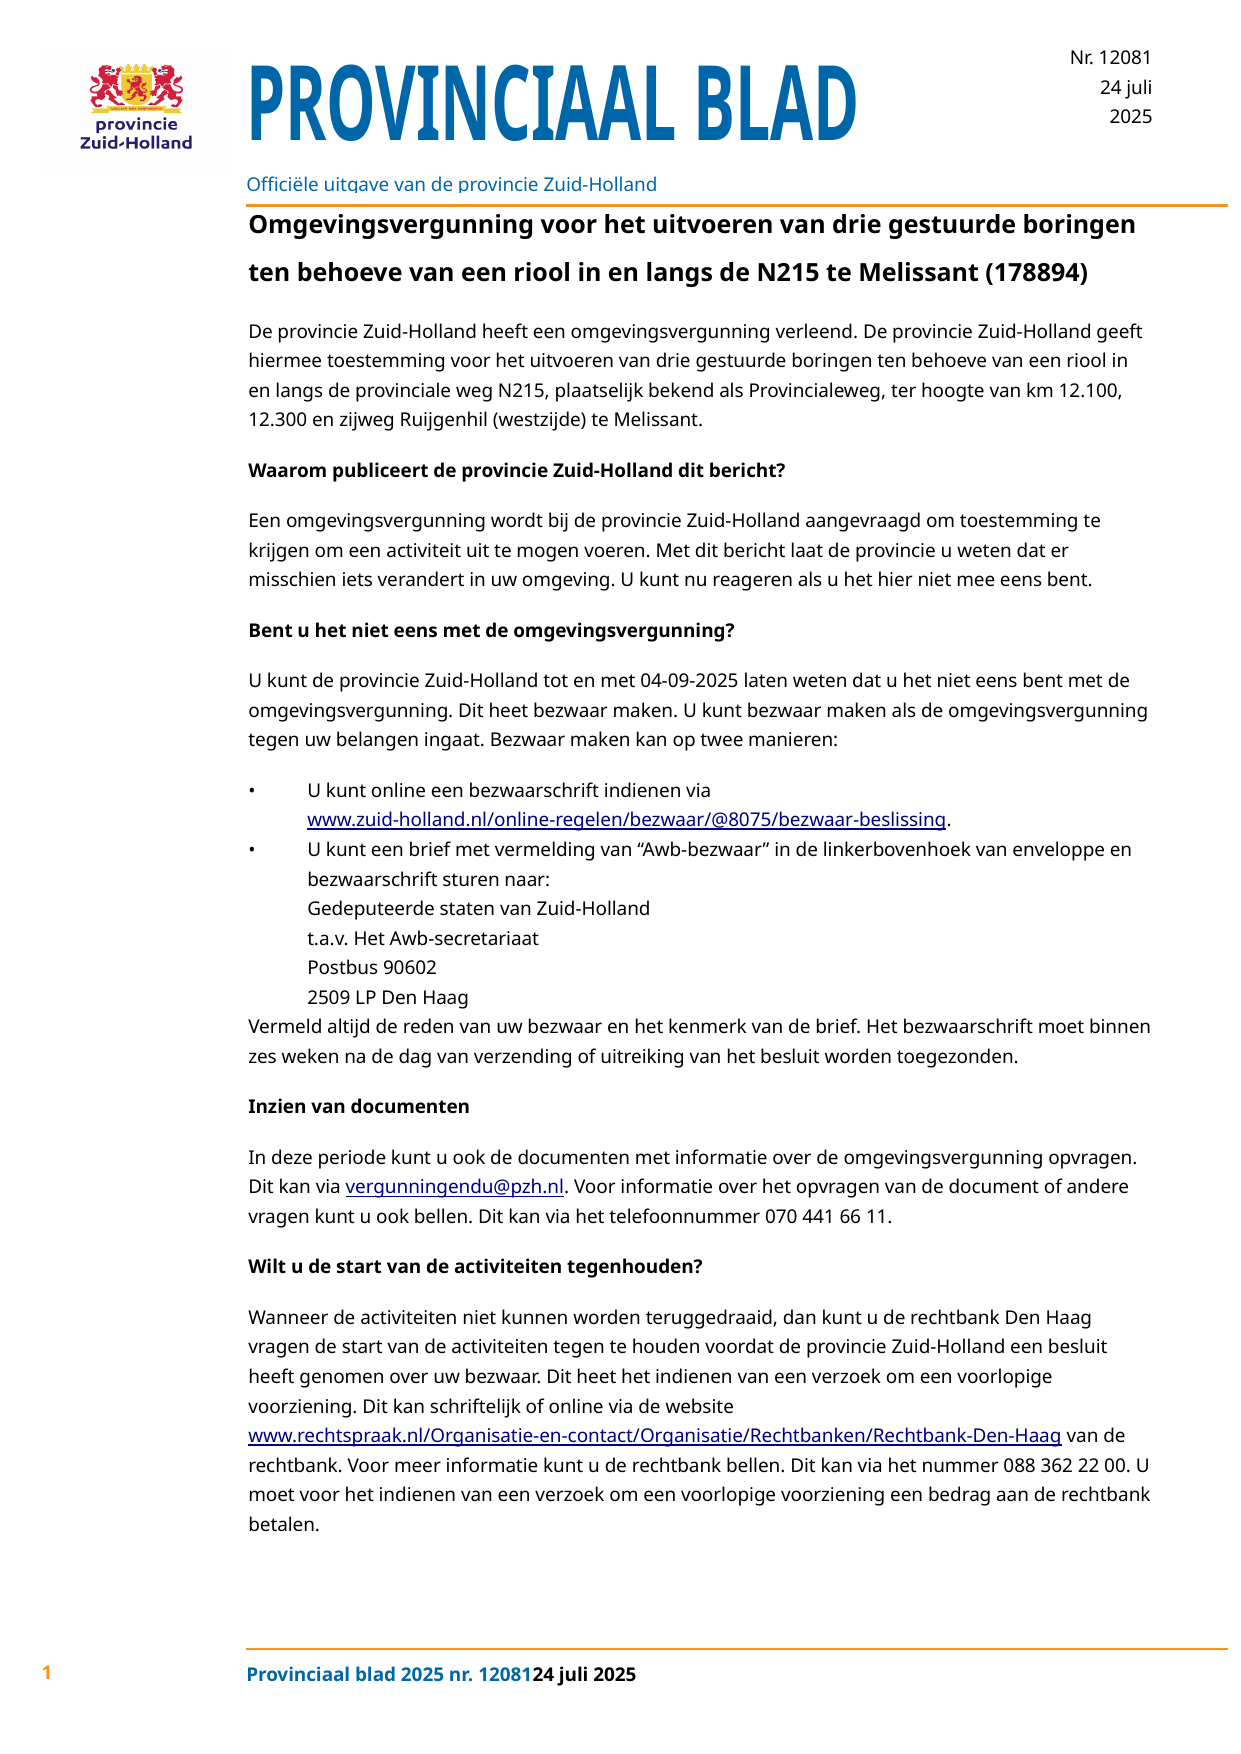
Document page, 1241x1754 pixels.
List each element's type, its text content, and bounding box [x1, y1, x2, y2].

list U kunt online een bezwaarschrift indienen via www.zuid-holland.nl/online-regelen/bezwaar/@8075/bezwaar-beslissing. [248, 777, 1152, 832]
text In deze periode kunt u ook de documenten met informatie over de omgevingsvergunning opvragen. Dit kan via vergunningendu@pzh.nl. Voor informatie over het opvragen van de document of andere vragen kunt u ook bellen. Dit kan via het telefoonnummer 070 441 66 11. [248, 1144, 1152, 1229]
text Inzien van documenten [248, 1094, 1152, 1119]
text Een omgevingsvergunning wordt bij de provincie Zuid-Holland aangevraagd om toestemming te krijgen om een activiteit uit te mogen voeren. Met dit bericht laat de provincie u weten dat er misschien iets verandert in uw omgeving. U kunt nu reageren als u het hier niet mee eens bent. [248, 507, 1152, 592]
list Gedeputeerde staten van Zuid-Holland [248, 895, 1152, 921]
text Wilt u de start van de activiteiten tegenhouden? [248, 1254, 1152, 1279]
text De provincie Zuid-Holland heeft een omgevingsvergunning verleend. De provincie Zuid-Holland geeft hiermee toestemming voor het uitvoeren van drie gestuurde boringen ten behoeve van een riool in en langs de provinciale weg N215, plaatselijk bekend als Provincialeweg, ter hoogte van km 12.100, 12.300 en zijweg Ruijgenhil (westzijde) te Melissant. [248, 318, 1152, 432]
list U kunt een brief met vermelding van “Awb-bezwaar” in de linkerbovenhoek van enveloppe en bezwaarschrift sturen naar: [248, 836, 1152, 892]
text U kunt de provincie Zuid-Holland tot en met 04-09-2025 laten weten dat u het niet eens bent met de omgevingsvergunning. Dit heet bezwaar maken. U kunt bezwaar maken als de omgevingsvergunning tegen uw belangen ingaat. Bezwaar maken kan op twee manieren: [248, 667, 1152, 752]
text Waarom publiceert de provincie Zuid-Holland dit bericht? [248, 457, 1152, 483]
list t.a.v. Het Awb-secretariaat [248, 925, 1152, 951]
text Omgevingsvergunning voor het uitvoeren van drie gestuurde boringen ten behoeve van een riool in en langs de N215 te Melissant (178894) [248, 207, 1152, 288]
text Vermeld altijd de reden van uw bezwaar en het kenmerk van de brief. Het bezwaarschrift moet binnen zes weken na de dag van verzending of uitreiking van het besluit worden toegezonden. [248, 1014, 1152, 1069]
text Wanneer de activiteiten niet kunnen worden teruggedraaid, dan kunt u de rechtbank Den Haag vragen de start van de activiteiten tegen te houden voordat de provincie Zuid-Holland een besluit heeft genomen over uw bezwaar. Dit heet het indienen van een verzoek om een voorlopige voorziening. Dit kan schriftelijk of online via de website www.rechtspraak.nl/Organisatie-en-contact/Organisatie/Rechtbanken/Rechtbank-Den-Haag van de rechtbank. Voor meer informatie kunt u de rechtbank bellen. Dit kan via het nummer 088 362 22 00. U moet voor het indienen van een verzoek om een voorlopige voorziening een bedrag aan de rechtbank betalen. [248, 1304, 1152, 1537]
text Bent u het niet eens met de omgevingsvergunning? [248, 617, 1152, 643]
picture [41, 47, 231, 172]
list 2509 LP Den Haag [248, 984, 1152, 1010]
list Postbus 90602 [248, 954, 1152, 980]
